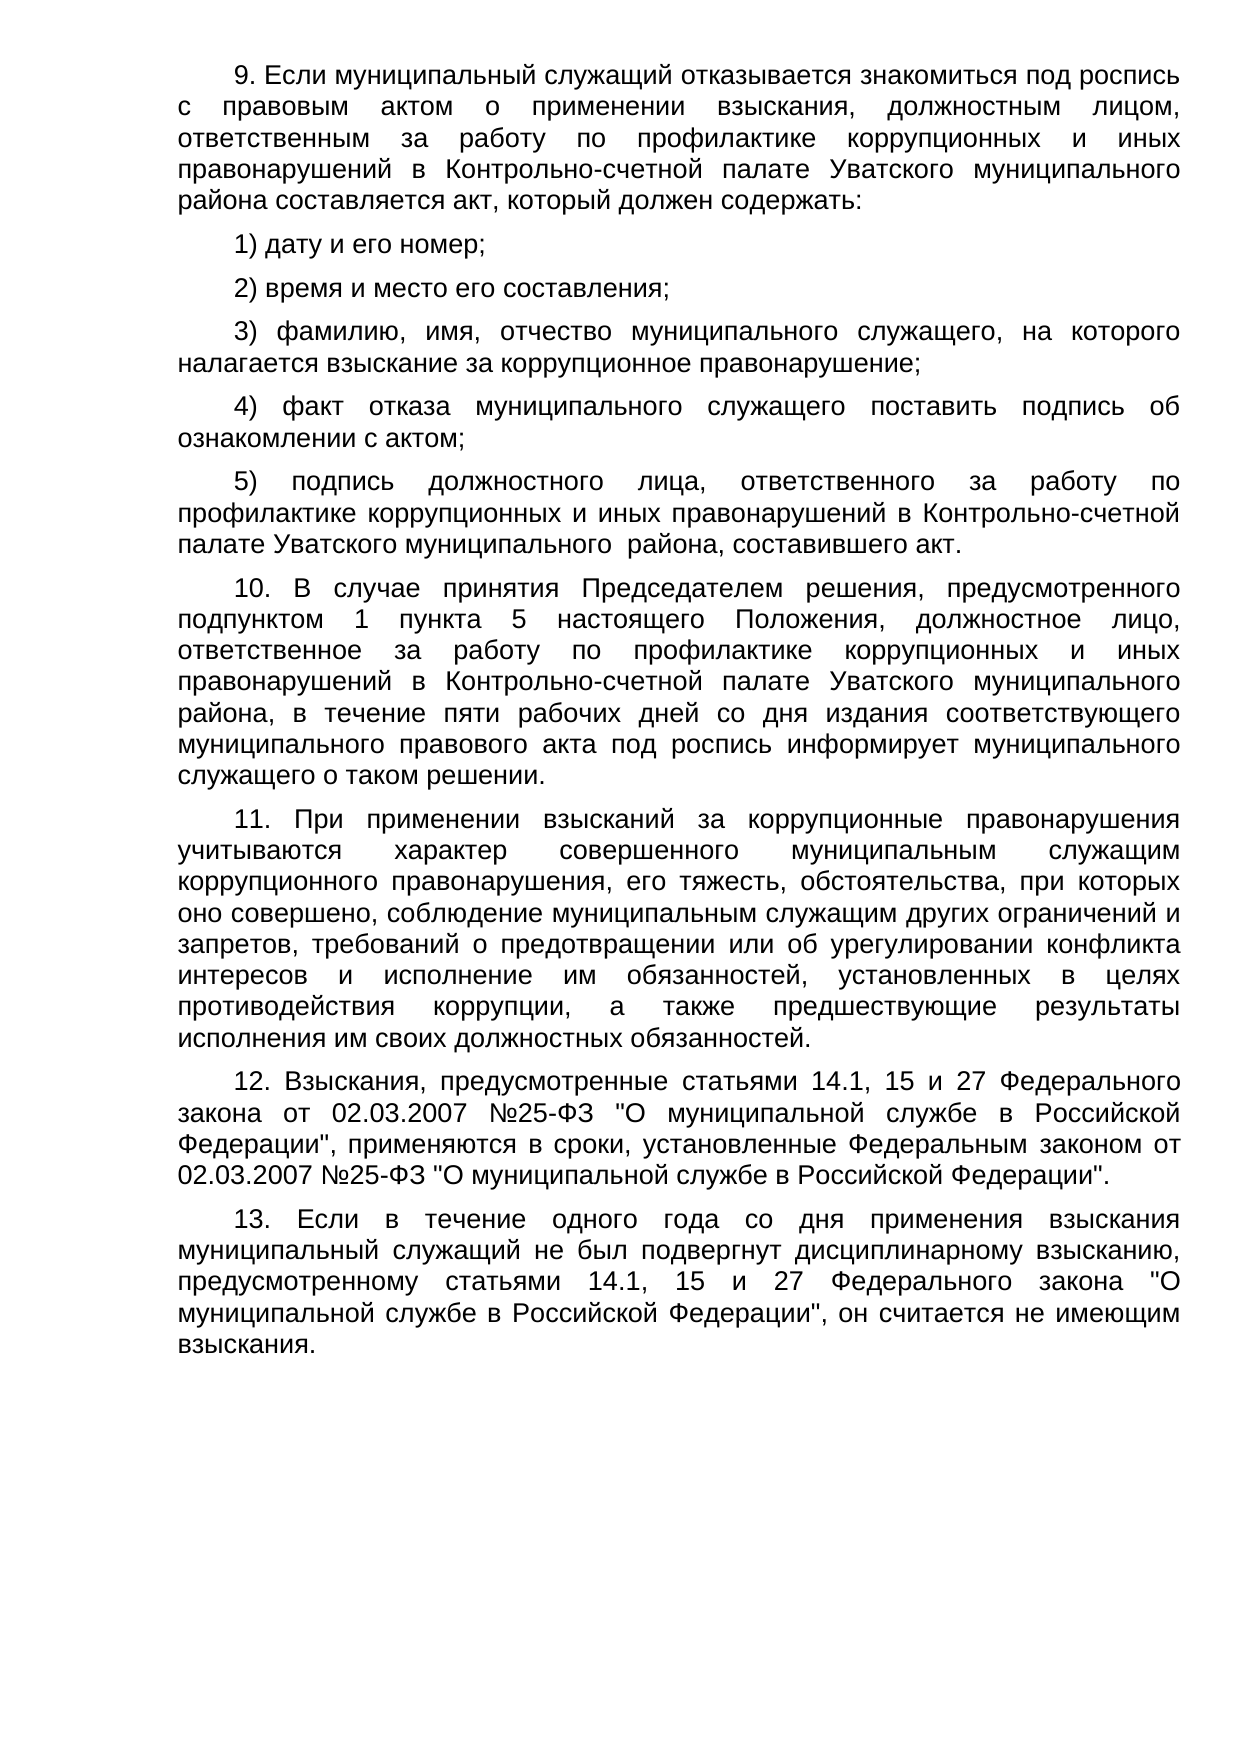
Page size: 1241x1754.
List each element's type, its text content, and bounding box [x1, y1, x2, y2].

text 10. В случае принятия Председателем решения, предусмотренного подпунктом 1 пункта 5 настоящего Положения, должностное лицо, ответственное за работу по профилактике коррупционных и иных правонарушений в Контрольно-счетной палате Уватского муниципального района, в течение пяти рабочих дней со дня издания соответствующего муниципального правового акта под роспись информирует муниципального служащего о таком решении. [177, 572, 1181, 790]
text 2) время и место его составления; [177, 272, 1181, 303]
text 13. Если в течение одного года со дня применения взыскания муниципальный служащий не был подвергнут дисциплинарному взысканию, предусмотренному статьями 14.1, 15 и 27 Федерального закона "О муниципальной службе в Российской Федерации", он считается не имеющим взыскания. [177, 1203, 1181, 1359]
text 4) факт отказа муниципального служащего поставить подпись об ознакомлении с актом; [177, 390, 1181, 453]
text 9. Если муниципальный служащий отказывается знакомиться под роспись с правовым актом о применении взыскания, должностным лицом, ответственным за работу по профилактике коррупционных и иных правонарушений в Контрольно-счетной палате Уватского муниципального района составляется акт, который должен содержать: [177, 59, 1181, 215]
text 1) дату и его номер; [177, 228, 1181, 259]
text 3) фамилию, имя, отчество муниципального служащего, на которого налагается взыскание за коррупционное правонарушение; [177, 315, 1181, 378]
text 11. При применении взысканий за коррупционные правонарушения учитываются характер совершенного муниципальным служащим коррупционного правонарушения, его тяжесть, обстоятельства, при которых оно совершено, соблюдение муниципальным служащим других ограничений и запретов, требований о предотвращении или об урегулировании конфликта интересов и исполнение им обязанностей, установленных в целях противодействия коррупции, а также предшествующие результаты исполнения им своих должностных обязанностей. [177, 803, 1181, 1053]
text 12. Взыскания, предусмотренные статьями 14.1, 15 и 27 Федерального закона от 02.03.2007 №25-ФЗ "О муниципальной службе в Российской Федерации", применяются в сроки, установленные Федеральным законом от 02.03.2007 №25-ФЗ "О муниципальной службе в Российской Федерации". [177, 1065, 1181, 1190]
text 5) подпись должностного лица, ответственного за работу по профилактике коррупционных и иных правонарушений в Контрольно-счетной палате Уватского муниципального района, составившего акт. [177, 465, 1181, 559]
